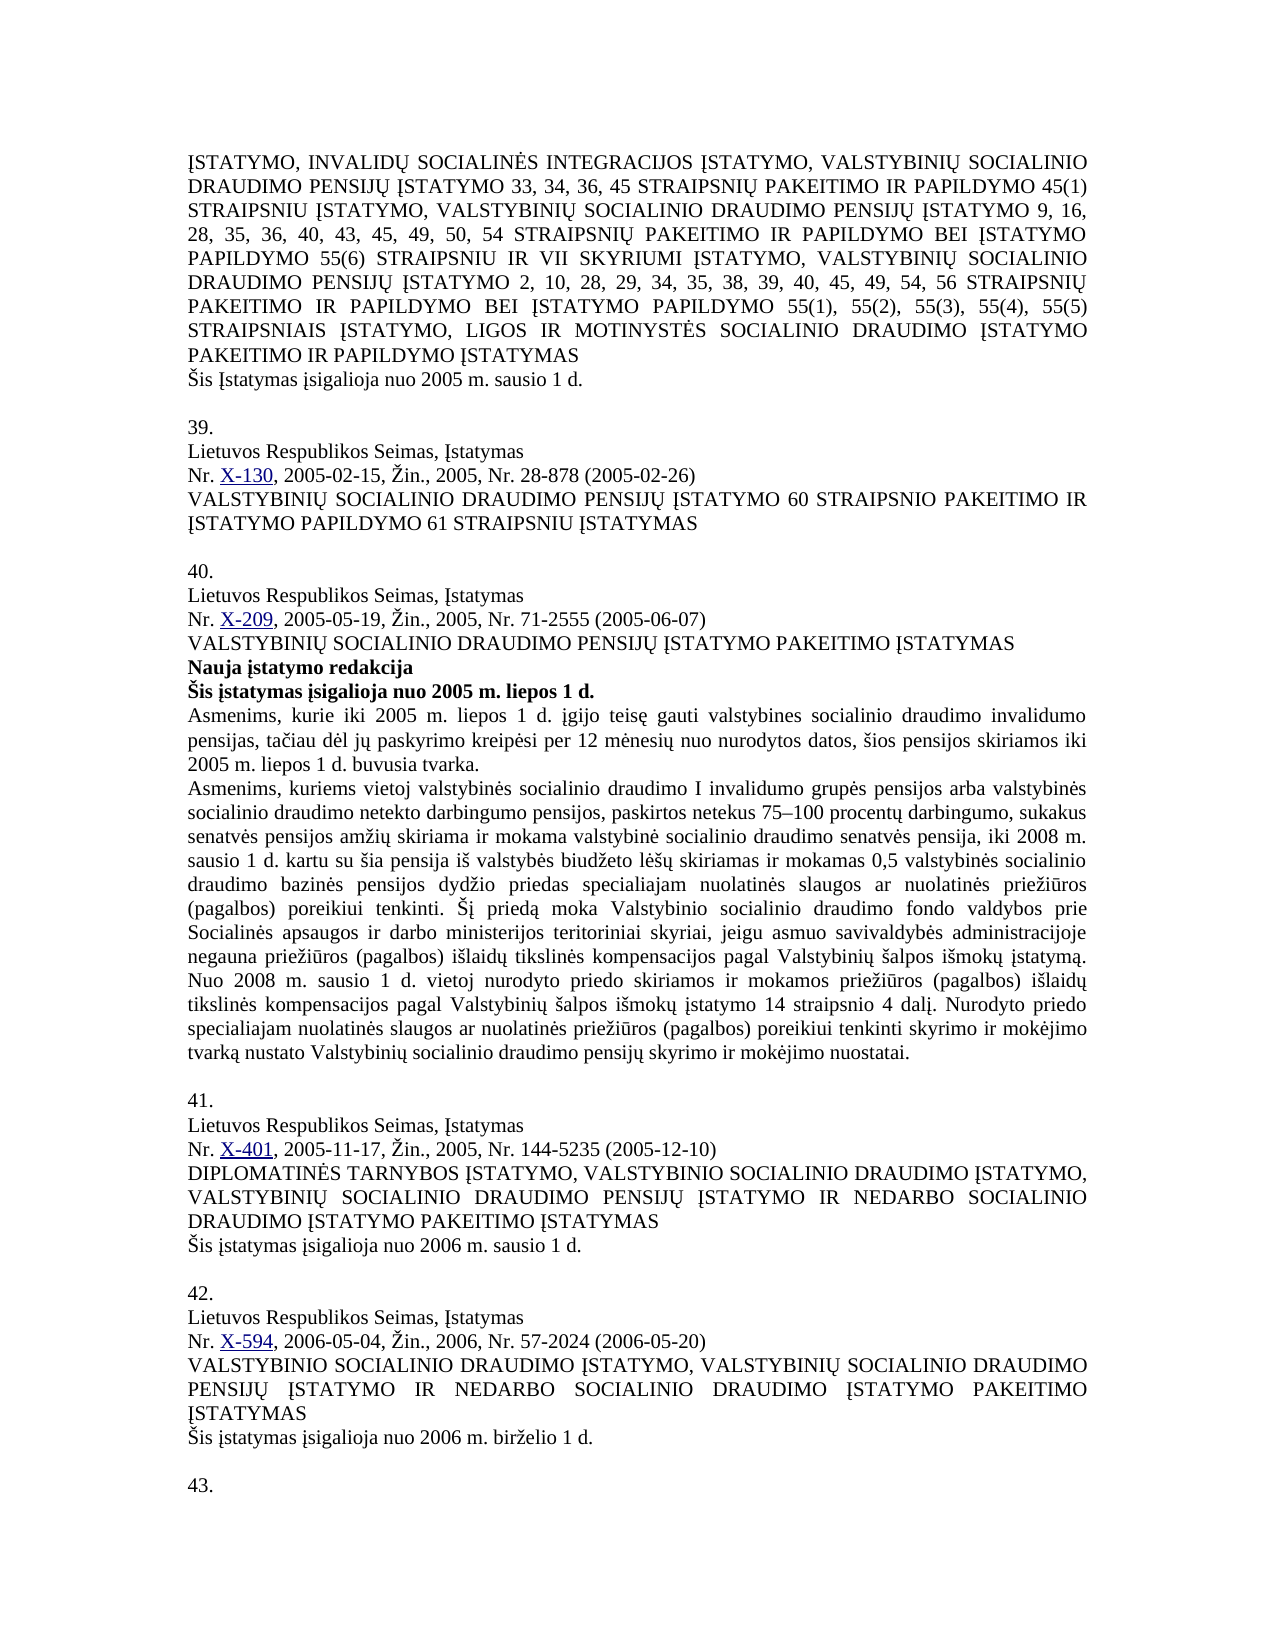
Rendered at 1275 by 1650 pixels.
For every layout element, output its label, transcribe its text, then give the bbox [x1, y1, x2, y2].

text 40. [187, 559, 1088, 583]
text Nr. X-130, 2005-02-15, Žin., 2005, Nr. 28-878 (2005-02-26) [187, 463, 1088, 487]
text Nr. X-209, 2005-05-19, Žin., 2005, Nr. 71-2555 (2005-06-07) [187, 607, 1088, 631]
text 42. [187, 1281, 1088, 1305]
text VALSTYBINIO SOCIALINIO DRAUDIMO ĮSTATYMO, VALSTYBINIŲ SOCIALINIO DRAUDIMO PENSIJŲ ĮSTATYMO IR NEDARBO SOCIALINIO DRAUDIMO ĮSTATYMO PAKEITIMO ĮSTATYMAS [187, 1353, 1088, 1425]
text ĮSTATYMO, INVALIDŲ SOCIALINĖS INTEGRACIJOS ĮSTATYMO, VALSTYBINIŲ SOCIALINIO DRAUDIMO PENSIJŲ ĮSTATYMO 33, 34, 36, 45 STRAIPSNIŲ PAKEITIMO IR PAPILDYMO 45(1) STRAIPSNIU ĮSTATYMO, VALSTYBINIŲ SOCIALINIO DRAUDIMO PENSIJŲ ĮSTATYMO 9, 16, 28, 35, 36, 40, 43, 45, 49, 50, 54 STRAIPSNIŲ PAKEITIMO IR PAPILDYMO BEI ĮSTATYMO PAPILDYMO 55(6) STRAIPSNIU IR VII SKYRIUMI ĮSTATYMO, VALSTYBINIŲ SOCIALINIO DRAUDIMO PENSIJŲ ĮSTATYMO 2, 10, 28, 29, 34, 35, 38, 39, 40, 45, 49, 54, 56 STRAIPSNIŲ PAKEITIMO IR PAPILDYMO BEI ĮSTATYMO PAPILDYMO 55(1), 55(2), 55(3), 55(4), 55(5) STRAIPSNIAIS ĮSTATYMO, LIGOS IR MOTINYSTĖS SOCIALINIO DRAUDIMO ĮSTATYMO PAKEITIMO IR PAPILDYMO ĮSTATYMAS [187, 150, 1088, 367]
text Nr. X-594, 2006-05-04, Žin., 2006, Nr. 57-2024 (2006-05-20) [187, 1329, 1088, 1353]
text Asmenims, kurie iki 2005 m. liepos 1 d. įgijo teisę gauti valstybines socialinio draudimo invalidumo pensijas, tačiau dėl jų paskyrimo kreipėsi per 12 mėnesių nuo nurodytos datos, šios pensijos skiriamos iki 2005 m. liepos 1 d. buvusia tvarka. [187, 703, 1088, 776]
text Šis įstatymas įsigalioja nuo 2006 m. sausio 1 d. [187, 1233, 1088, 1257]
text 43. [187, 1473, 1088, 1497]
text Lietuvos Respublikos Seimas, Įstatymas [187, 583, 1088, 607]
text 39. [187, 415, 1088, 439]
text Šis įstatymas įsigalioja nuo 2005 m. liepos 1 d. [187, 679, 1088, 703]
text VALSTYBINIŲ SOCIALINIO DRAUDIMO PENSIJŲ ĮSTATYMO 60 STRAIPSNIO PAKEITIMO IR ĮSTATYMO PAPILDYMO 61 STRAIPSNIU ĮSTATYMAS [187, 487, 1088, 535]
text Nauja įstatymo redakcija [187, 655, 1088, 679]
text Asmenims, kuriems vietoj valstybinės socialinio draudimo I invalidumo grupės pensijos arba valstybinės socialinio draudimo netekto darbingumo pensijos, paskirtos netekus 75–100 procentų darbingumo, sukakus senatvės pensijos amžių skiriama ir mokama valstybinė socialinio draudimo senatvės pensija, iki 2008 m. sausio 1 d. kartu su šia pensija iš valstybės biudžeto lėšų skiriamas ir mokamas 0,5 valstybinės socialinio draudimo bazinės pensijos dydžio priedas specialiajam nuolatinės slaugos ar nuolatinės priežiūros (pagalbos) poreikiui tenkinti. Šį priedą moka Valstybinio socialinio draudimo fondo valdybos prie Socialinės apsaugos ir darbo ministerijos teritoriniai skyriai, jeigu asmuo savivaldybės administracijoje negauna priežiūros (pagalbos) išlaidų tikslinės kompensacijos pagal Valstybinių šalpos išmokų įstatymą. Nuo 2008 m. sausio 1 d. vietoj nurodyto priedo skiriamos ir mokamos priežiūros (pagalbos) išlaidų tikslinės kompensacijos pagal Valstybinių šalpos išmokų įstatymo 14 straipsnio 4 dalį. Nurodyto priedo specialiajam nuolatinės slaugos ar nuolatinės priežiūros (pagalbos) poreikiui tenkinti skyrimo ir mokėjimo tvarką nustato Valstybinių socialinio draudimo pensijų skyrimo ir mokėjimo nuostatai. [187, 776, 1088, 1064]
text Lietuvos Respublikos Seimas, Įstatymas [187, 1305, 1088, 1329]
text DIPLOMATINĖS TARNYBOS ĮSTATYMO, VALSTYBINIO SOCIALINIO DRAUDIMO ĮSTATYMO, VALSTYBINIŲ SOCIALINIO DRAUDIMO PENSIJŲ ĮSTATYMO IR NEDARBO SOCIALINIO DRAUDIMO ĮSTATYMO PAKEITIMO ĮSTATYMAS [187, 1161, 1088, 1233]
text VALSTYBINIŲ SOCIALINIO DRAUDIMO PENSIJŲ ĮSTATYMO PAKEITIMO ĮSTATYMAS [187, 631, 1088, 655]
text Šis Įstatymas įsigalioja nuo 2005 m. sausio 1 d. [187, 367, 1088, 391]
text Lietuvos Respublikos Seimas, Įstatymas [187, 1112, 1088, 1137]
text Šis įstatymas įsigalioja nuo 2006 m. birželio 1 d. [187, 1425, 1088, 1449]
text Lietuvos Respublikos Seimas, Įstatymas [187, 439, 1088, 463]
text 41. [187, 1088, 1088, 1112]
text Nr. X-401, 2005-11-17, Žin., 2005, Nr. 144-5235 (2005-12-10) [187, 1137, 1088, 1161]
